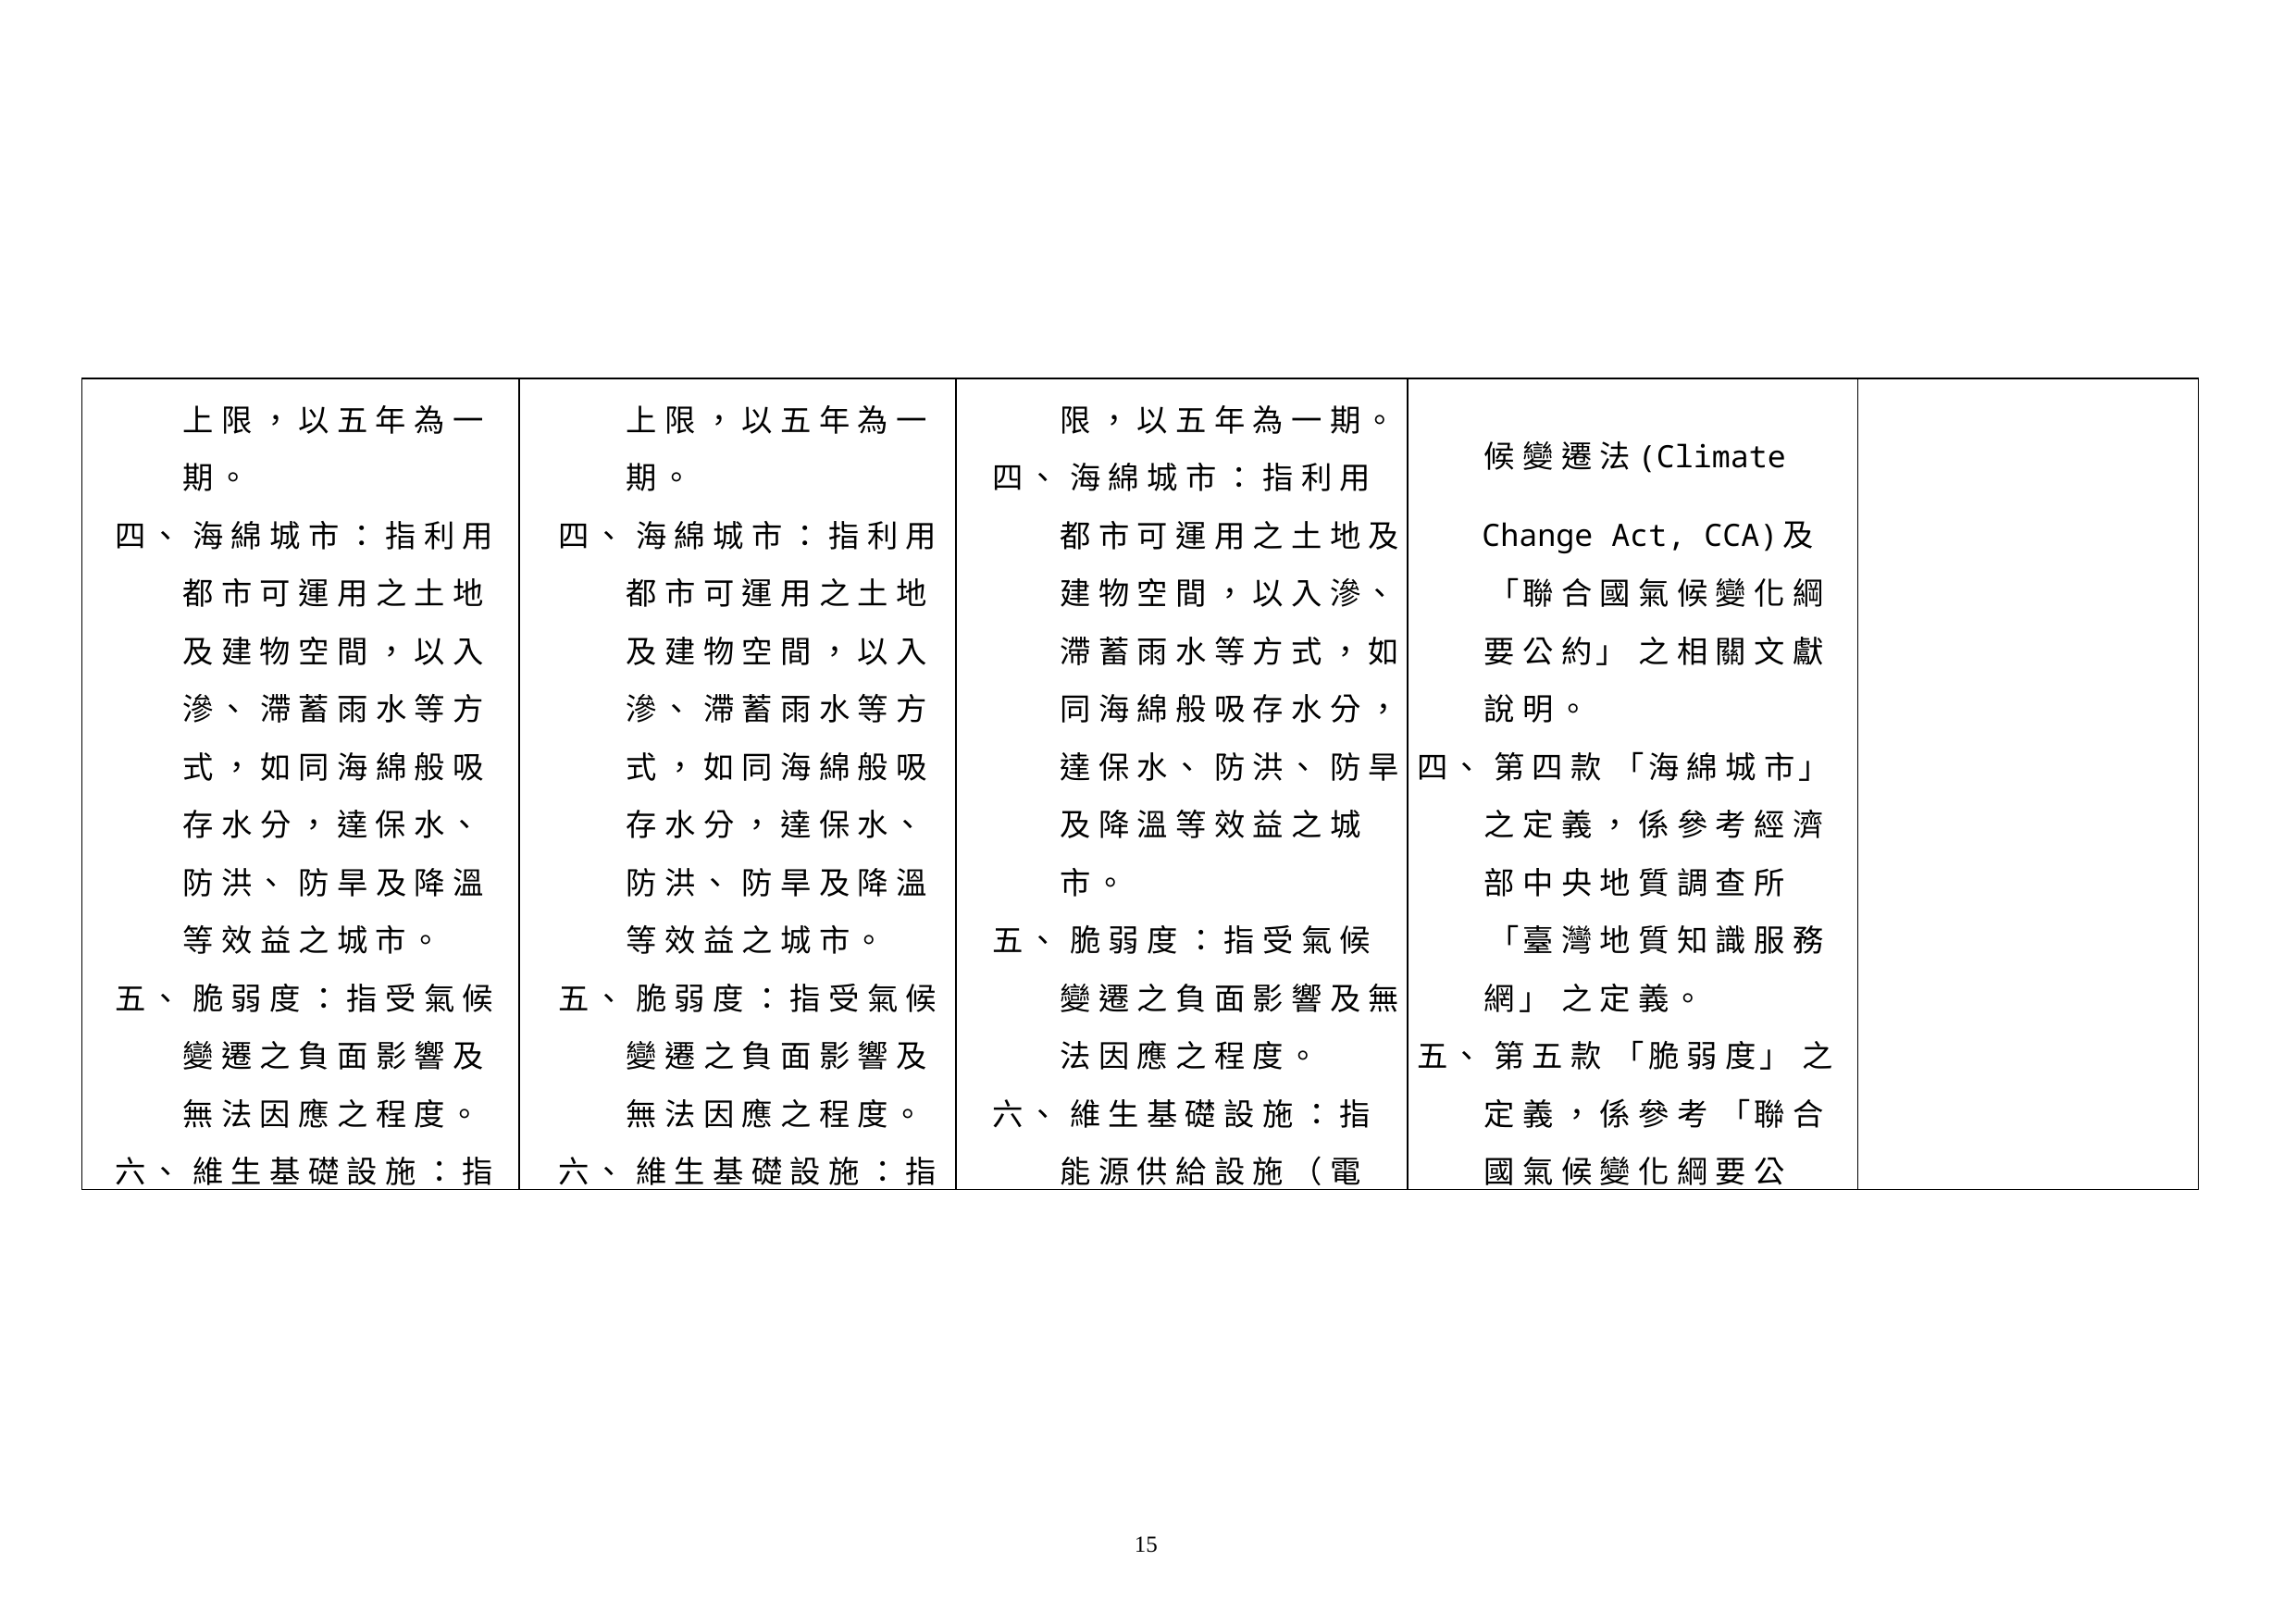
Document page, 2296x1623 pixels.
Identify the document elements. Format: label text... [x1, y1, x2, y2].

table_cell 上限，以五年為一期。 四、海綿城市：指利用都市可運用之土地及建物空間，以入滲、滯蓄雨水等方式，如同海綿般吸存水分，達保水、防洪、防旱及降溫等效益之城市。 五、脆弱度：指受氣候變遷之負面影響及無法因應之程度。 六、維生基礎設施：指 [82, 379, 518, 1189]
table_cell [1858, 379, 2198, 1189]
table_cell 限，以五年為一期。 四、海綿城市：指利用都市可運用之土地及建物空間，以入滲、滯蓄雨水等方式，如同海綿般吸存水分，達保水、防洪、防旱及降溫等效益之城市。 五、脆弱度：指受氣候變遷之負面影響及無法因應之程度。 六、維生基礎設施：指能源供給設施（電 [957, 379, 1407, 1189]
table_cell 上限，以五年為一期。 四、海綿城市：指利用都市可運用之土地及建物空間，以入滲、滯蓄雨水等方式，如同海綿般吸存水分，達保水、防洪、防旱及降溫等效益之城市。 五、脆弱度：指受氣候變遷之負面影響及無法因應之程度。 六、維生基礎設施：指 [520, 379, 955, 1189]
table_cell 候變遷法(Climate Change Act, CCA)及「聯合國氣候變化綱要公約」之相關文獻說明。 四、第四款「海綿城市」之定義，係參考經濟部中央地質調查所「臺灣地質知識服務網」之定義。 五、第五款「脆弱度」之定義，係參考「聯合國氣候變化綱要公 [1409, 379, 1857, 1189]
